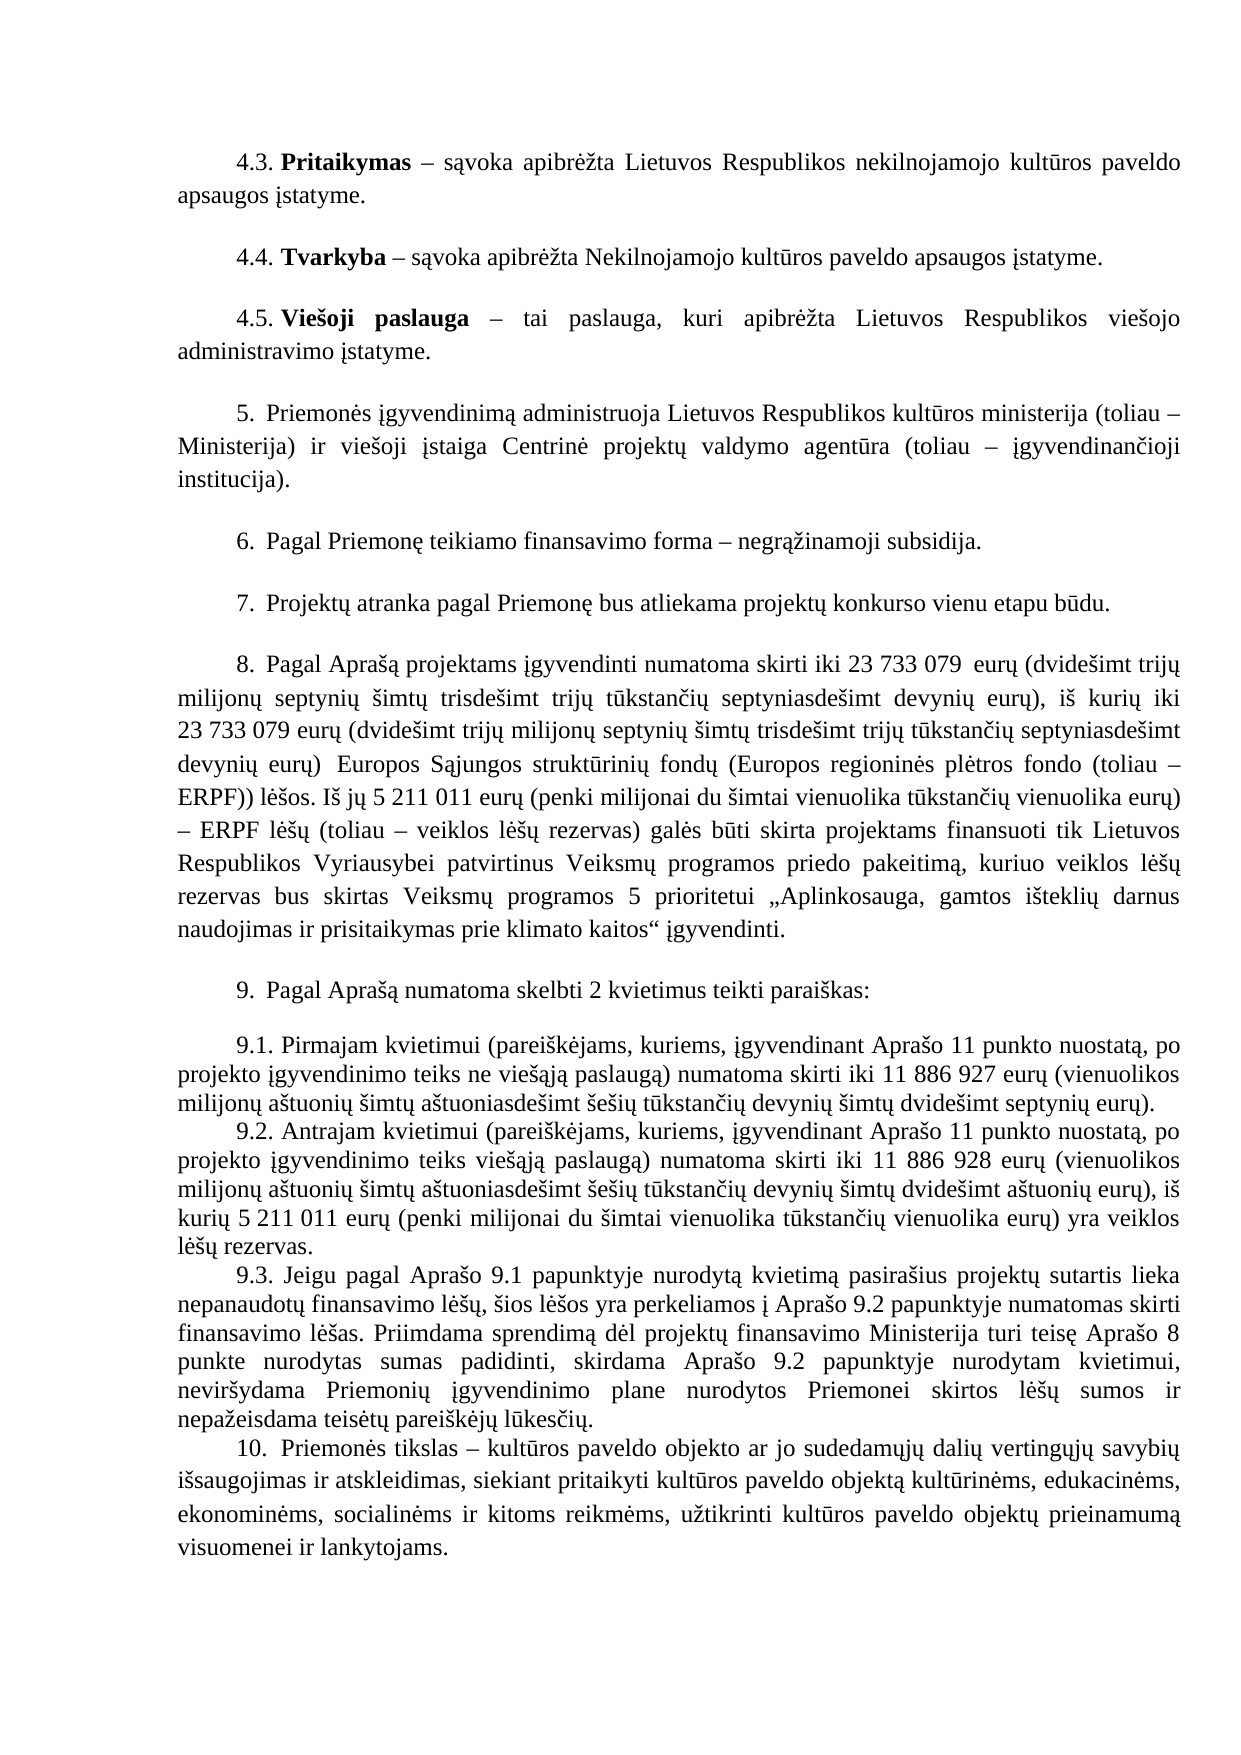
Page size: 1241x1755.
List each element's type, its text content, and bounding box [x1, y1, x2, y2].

text 4.4. Tvarkyba – sąvoka apibrėžta Nekilnojamojo kultūros paveldo apsaugos įstatyme. [177, 242, 1181, 270]
text 4.5. Viešoji paslauga – tai paslauga, kuri apibrėžta Lietuvos Respublikos viešojo administravimo įstatyme. [177, 303, 1181, 365]
text 9.2. Antrajam kvietimui (pareiškėjams, kuriems, įgyvendinant Aprašo 11 punkto nuostatą, po projekto įgyvendinimo teiks viešąją paslaugą) numatoma skirti iki 11 886 928 eurų (vienuolikos milijonų aštuonių šimtų aštuoniasdešimt šešių tūkstančių devynių šimtų dvidešimt aštuonių eurų), iš kurių 5 211 011 eurų (penki milijonai du šimtai vienuolika tūkstančių vienuolika eurų) yra veiklos lėšų rezervas. [177, 1116, 1181, 1260]
text 5. Priemonės įgyvendinimą administruoja Lietuvos Respublikos kultūros ministerija (toliau – Ministerija) ir viešoji įstaiga Centrinė projektų valdymo agentūra (toliau – įgyvendinančioji institucija). [177, 398, 1181, 493]
text 8. Pagal Aprašą projektams įgyvendinti numatoma skirti iki 23 733 079 eurų (dvidešimt trijų milijonų septynių šimtų trisdešimt trijų tūkstančių septyniasdešimt devynių eurų), iš kurių iki 23 733 079 eurų (dvidešimt trijų milijonų septynių šimtų trisdešimt trijų tūkstančių septyniasdešimt devynių eurų) Europos Sąjungos struktūrinių fondų (Europos regioninės plėtros fondo (toliau – ERPF)) lėšos. Iš jų 5 211 011 eurų (penki milijonai du šimtai vienuolika tūkstančių vienuolika eurų) – ERPF lėšų (toliau – veiklos lėšų rezervas) galės būti skirta projektams finansuoti tik Lietuvos Respublikos Vyriausybei patvirtinus Veiksmų programos priedo pakeitimą, kuriuo veiklos lėšų rezervas bus skirtas Veiksmų programos 5 prioritetui „Aplinkosauga, gamtos išteklių darnus naudojimas ir prisitaikymas prie klimato kaitos“ įgyvendinti. [177, 649, 1181, 942]
text 6. Pagal Priemonę teikiamo finansavimo forma – negrąžinamoji subsidija. [177, 526, 1181, 555]
text 4.3. Pritaikymas – sąvoka apibrėžta Lietuvos Respublikos nekilnojamojo kultūros paveldo apsaugos įstatyme. [177, 147, 1181, 209]
text 7. Projektų atranka pagal Priemonę bus atliekama projektų konkurso vienu etapu būdu. [177, 588, 1181, 617]
text 9. Pagal Aprašą numatoma skelbti 2 kvietimus teikti paraiškas: [177, 976, 1181, 1004]
text 9.3. Jeigu pagal Aprašo 9.1 papunktyje nurodytą kvietimą pasirašius projektų sutartis lieka nepanaudotų finansavimo lėšų, šios lėšos yra perkeliamos į Aprašo 9.2 papunktyje numatomas skirti finansavimo lėšas. Priimdama sprendimą dėl projektų finansavimo Ministerija turi teisę Aprašo 8 punkte nurodytas sumas padidinti, skirdama Aprašo 9.2 papunktyje nurodytam kvietimui, neviršydama Priemonių įgyvendinimo plane nurodytos Priemonei skirtos lėšų sumos ir nepažeisdama teisėtų pareiškėjų lūkesčių. [177, 1260, 1181, 1433]
text 10. Priemonės tikslas – kultūros paveldo objekto ar jo sudedamųjų dalių vertingųjų savybių išsaugojimas ir atskleidimas, siekiant pritaikyti kultūros paveldo objektą kultūrinėms, edukacinėms, ekonominėms, socialinėms ir kitoms reikmėms, užtikrinti kultūros paveldo objektų prieinamumą visuomenei ir lankytojams. [177, 1433, 1181, 1560]
text 9.1. Pirmajam kvietimui (pareiškėjams, kuriems, įgyvendinant Aprašo 11 punkto nuostatą, po projekto įgyvendinimo teiks ne viešąją paslaugą) numatoma skirti iki 11 886 927 eurų (vienuolikos milijonų aštuonių šimtų aštuoniasdešimt šešių tūkstančių devynių šimtų dvidešimt septynių eurų). [177, 1030, 1181, 1116]
